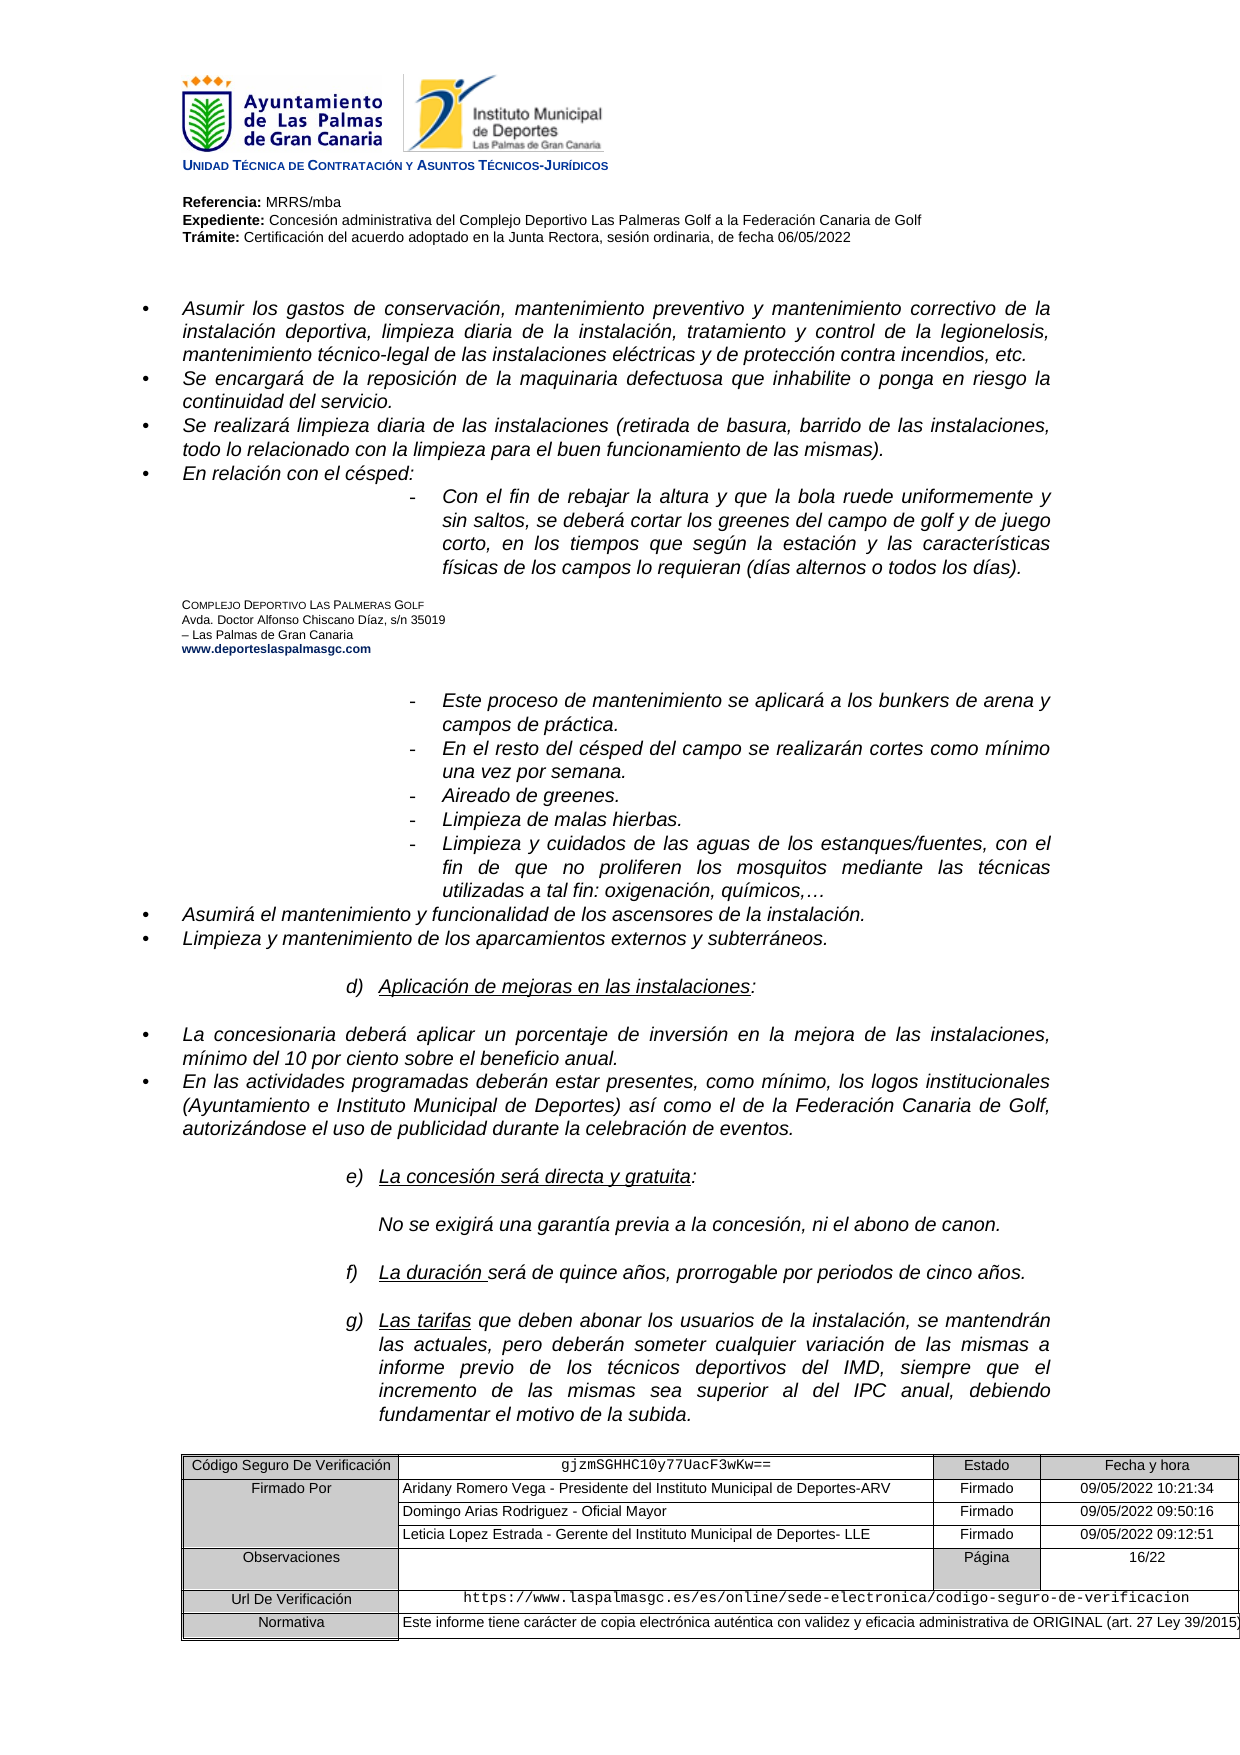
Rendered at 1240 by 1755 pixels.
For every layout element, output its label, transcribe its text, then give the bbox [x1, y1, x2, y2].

list Se encargará de la reposición de la maquinaria defectuosa que inhabilite o ponga en riesgo la continuidad del servicio. [142, 367, 1053, 413]
list Asumirá el mantenimiento y funcionalidad de los ascensores de la instalación. [142, 903, 1053, 926]
list Aireado de greenes. [409, 784, 1053, 807]
list Asumir los gastos de conservación, mantenimiento preventivo y mantenimiento correctivo de la instalación deportiva, limpieza diaria de la instalación, tratamiento y control de la legionelosis, mantenimiento técnico-legal de las instalaciones eléctricas y de protección contra incendios, etc. [142, 297, 1053, 366]
list Este proceso de mantenimiento se aplicará a los bunkers de arena y campos de práctica. [409, 689, 1053, 736]
list La concesión será directa y gratuita: [346, 1165, 1053, 1188]
list En relación con el césped: [142, 461, 1053, 484]
list Aplicación de mejoras en las instalaciones: [346, 975, 1053, 998]
list Limpieza y mantenimiento de los aparcamientos externos y subterráneos. [142, 927, 1053, 949]
list Limpieza y cuidados de las aguas de los estanques/fuentes, con el fin de que no proliferen los mosquitos mediante las técnicas utilizadas a tal fin: oxigenación, químicos,… [409, 832, 1053, 902]
list La concesionaria deberá aplicar un porcentaje de inversión en la mejora de las instalaciones, mínimo del 10 por ciento sobre el beneficio anual. [142, 1023, 1053, 1069]
list La duración será de quince años, prorrogable por periodos de cinco años. [346, 1261, 1053, 1284]
text COMPLEJO DEPORTIVO LAS PALMERAS GOLF [182, 598, 1053, 612]
list En el resto del césped del campo se realizarán cortes como mínimo una vez por semana. [409, 737, 1053, 783]
list Las tarifas que deben abonar los usuarios de la instalación, se mantendrán las actuales, pero deberán someter cualquier variación de las mismas a informe previo de los técnicos deportivos del IMD, siempre que el incremento de las mismas sea superior al del IPC anual, debiendo fundamentar el motivo de la subida. [346, 1309, 1053, 1425]
list Limpieza de malas hierbas. [409, 808, 1053, 831]
text No se exigirá una garantía previa a la concesión, ni el abono de canon. [378, 1213, 1053, 1236]
list En las actividades programadas deberán estar presentes, como mínimo, los logos institucionales (Ayuntamiento e Instituto Municipal de Deportes) así como el de la Federación Canaria de Golf, autorizándose el uso de publicidad durante la celebración de eventos. [142, 1070, 1053, 1139]
list Con el fin de rebajar la altura y que la bola ruede uniformemente y sin saltos, se deberá cortar los greenes del campo de golf y de juego corto, en los tiempos que según la estación y las características físicas de los campos lo requieran (días alternos o todos los días). [409, 485, 1053, 578]
list Se realizará limpieza diaria de las instalaciones (retirada de basura, barrido de las instalaciones, todo lo relacionado con la limpieza para el buen funcionamiento de las mismas). [142, 414, 1053, 460]
text Avda. Doctor Alfonso Chiscano Díaz, s/n 35019 – Las Palmas de Gran Canaria www.deporteslaspalmasgc.com [182, 613, 453, 656]
